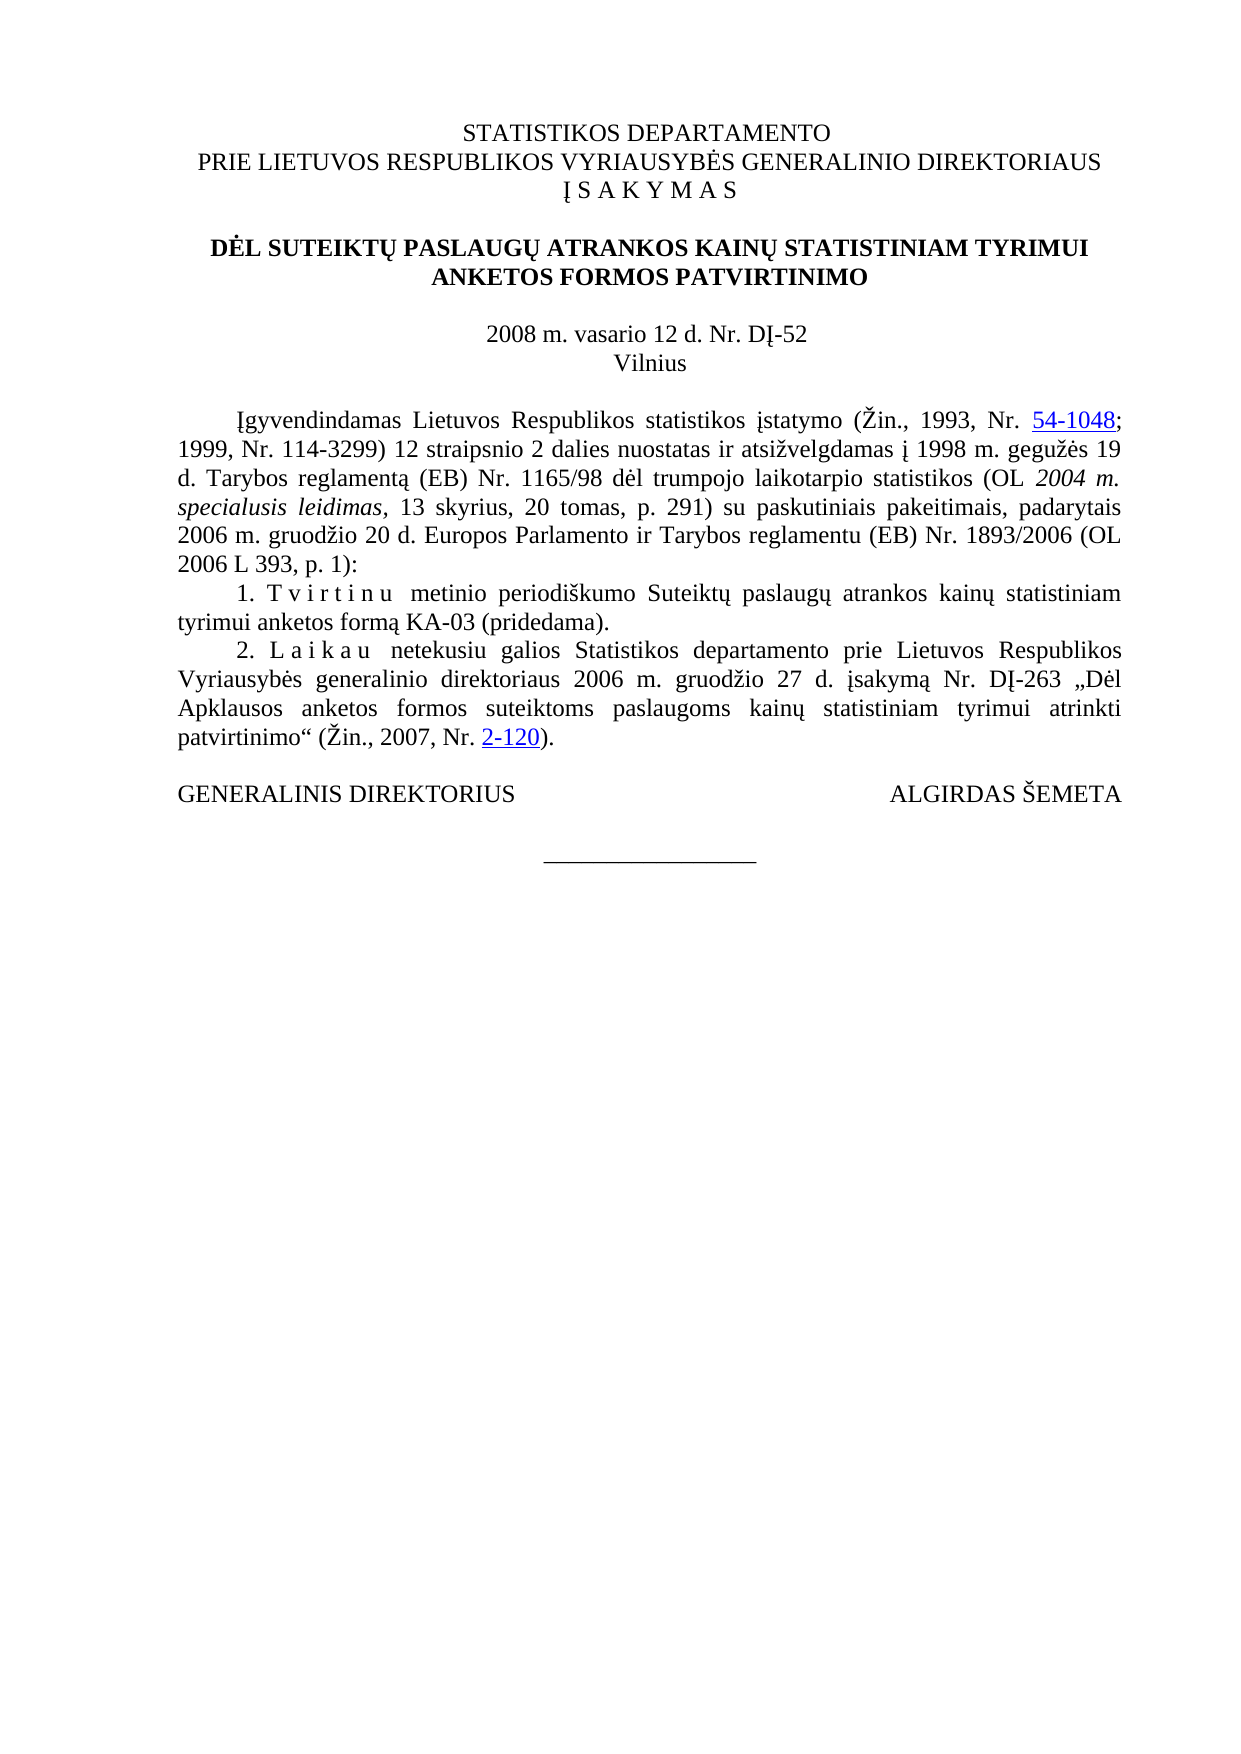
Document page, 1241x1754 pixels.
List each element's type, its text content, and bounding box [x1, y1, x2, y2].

text 2. Laikau netekusiu galios Statistikos departamento prie Lietuvos Respublikos Vyriausybės generalinio direktoriaus 2006 m. gruodžio 27 d. įsakymą Nr. DĮ-263 „Dėl Apklausos anketos formos suteiktoms paslaugoms kainų statistiniam tyrimui atrinkti patvirtinimo“ (Žin., 2007, Nr. 2-120). [177, 636, 1122, 751]
text STATISTIKOS DEPARTAMENTO PRIE LIETUVOS RESPUBLIKOS VYRIAUSYBĖS GENERALINIO DIREKTORIAUS [177, 118, 1122, 176]
text 2008 m. vasario 12 d. Nr. DĮ-52 [177, 319, 1122, 348]
text 1. Tvirtinu metinio periodiškumo Suteiktų paslaugų atrankos kainų statistiniam tyrimui anketos formą KA-03 (pridedama). [177, 578, 1122, 636]
text GENERALINIS DIREKTORIUS ALGIRDAS ŠEMETA [177, 779, 1122, 808]
text DĖL SUTEIKTŲ PASLAUGŲ ATRANKOS KAINŲ STATISTINIAM TYRIMUI ANKETOS FORMOS PATVIRTINIMO [177, 233, 1122, 291]
text _________________ [177, 837, 1122, 866]
text Įgyvendindamas Lietuvos Respublikos statistikos įstatymo (Žin., 1993, Nr. 54-1048; 1999, Nr. 114-3299) 12 straipsnio 2 dalies nuostatas ir atsižvelgdamas į 1998 m. gegužės 19 d. Tarybos reglamentą (EB) Nr. 1165/98 dėl trumpojo laikotarpio statistikos (OL 2004 m. specialusis leidimas, 13 skyrius, 20 tomas, p. 291) su paskutiniais pakeitimais, padarytais 2006 m. gruodžio 20 d. Europos Parlamento ir Tarybos reglamentu (EB) Nr. 1893/2006 (OL 2006 L 393, p. 1): [177, 406, 1122, 578]
text Vilnius [177, 348, 1122, 377]
text ĮSAKYMAS [177, 176, 1122, 204]
